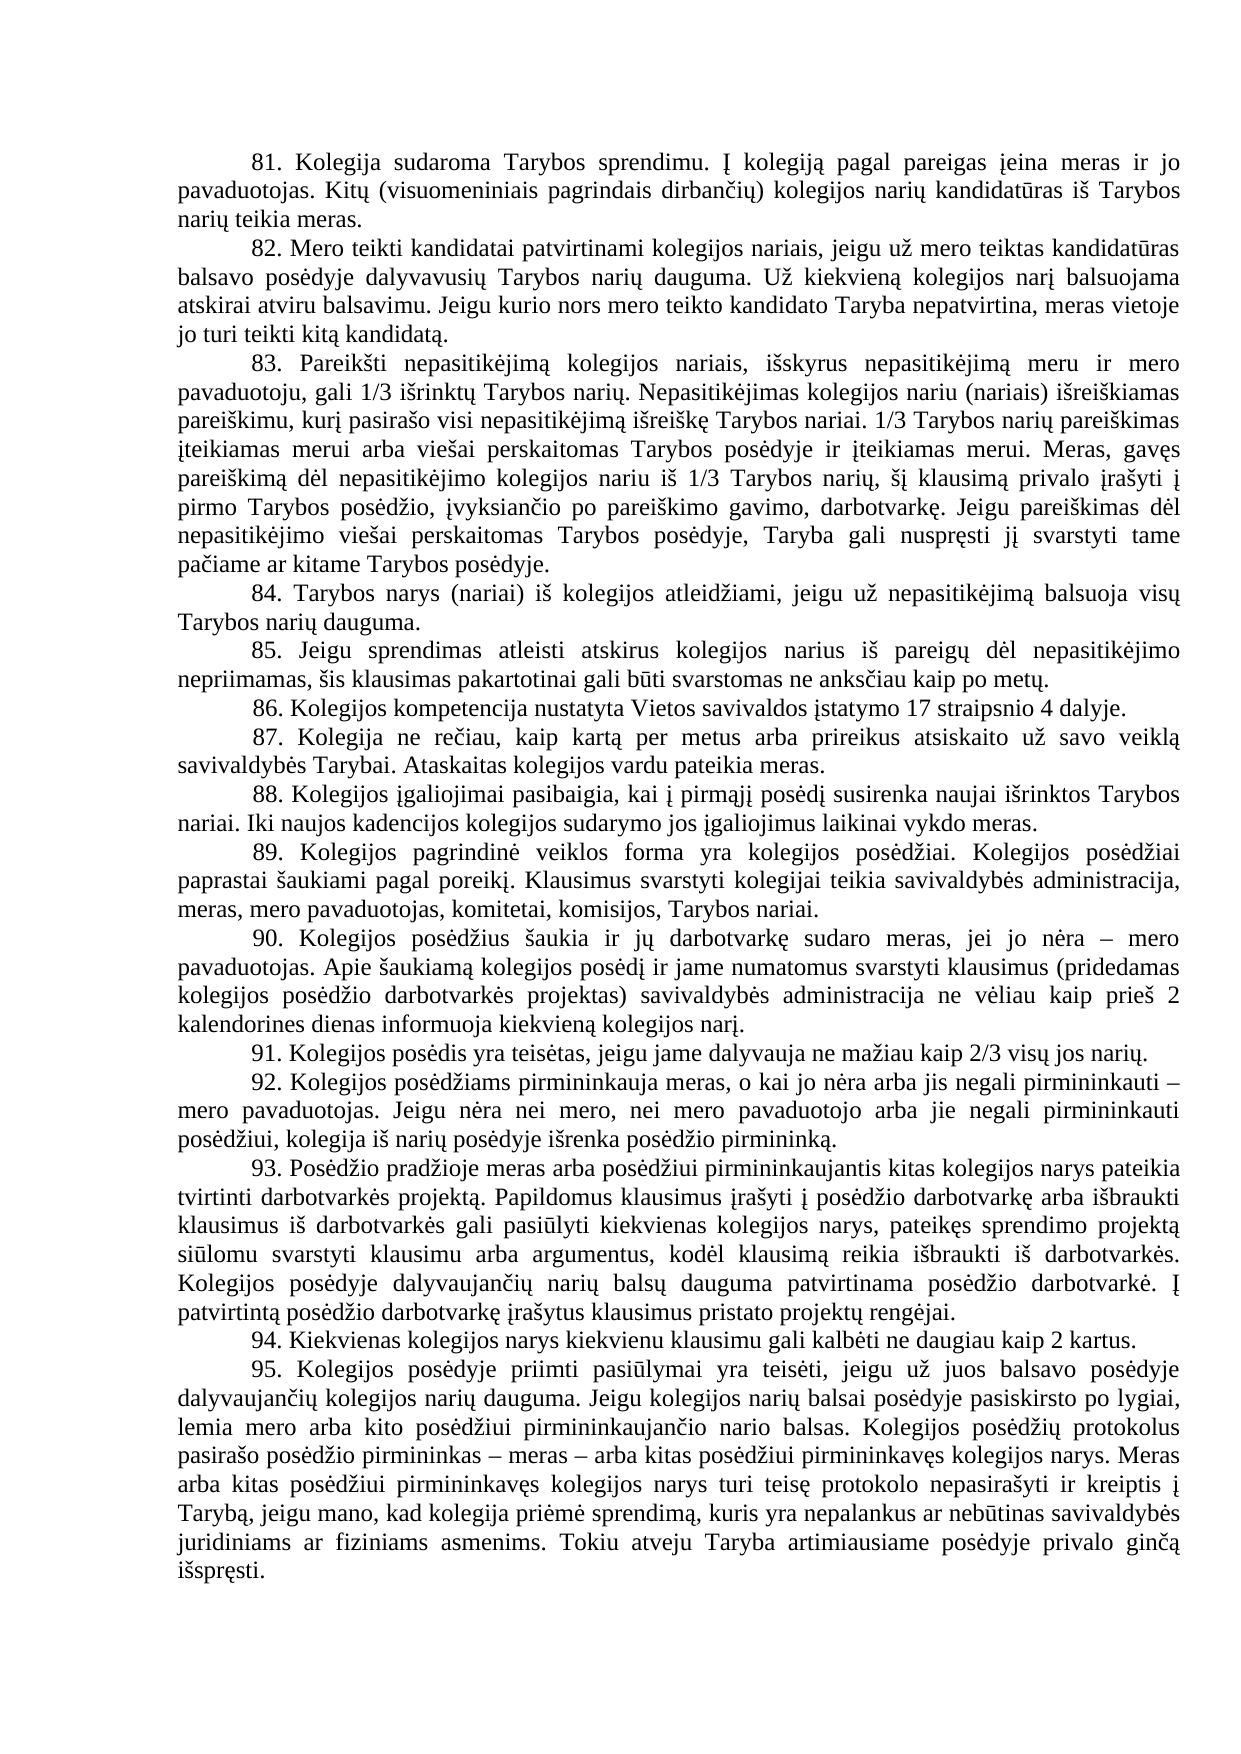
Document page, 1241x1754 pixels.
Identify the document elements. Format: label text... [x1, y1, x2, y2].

text 87. Kolegija ne rečiau, kaip kartą per metus arba prireikus atsiskaito už savo veiklą savivaldybės Tarybai. Ataskaitas kolegijos vardu pateikia meras. [177, 722, 1181, 779]
text 92. Kolegijos posėdžiams pirmininkauja meras, o kai jo nėra arba jis negali pirmininkauti – mero pavaduotojas. Jeigu nėra nei mero, nei mero pavaduotojo arba jie negali pirmininkauti posėdžiui, kolegija iš narių posėdyje išrenka posėdžio pirmininką. [177, 1067, 1181, 1153]
text 86. Kolegijos kompetencija nustatyta Vietos savivaldos įstatymo 17 straipsnio 4 dalyje. [177, 693, 1181, 722]
text 88. Kolegijos įgaliojimai pasibaigia, kai į pirmąjį posėdį susirenka naujai išrinktos Tarybos nariai. Iki naujos kadencijos kolegijos sudarymo jos įgaliojimus laikinai vykdo meras. [177, 779, 1181, 837]
text 94. Kiekvienas kolegijos narys kiekvienu klausimu gali kalbėti ne daugiau kaip 2 kartus. [177, 1326, 1181, 1354]
text 82. Mero teikti kandidatai patvirtinami kolegijos nariais, jeigu už mero teiktas kandidatūras balsavo posėdyje dalyvavusių Tarybos narių dauguma. Už kiekvieną kolegijos narį balsuojama atskirai atviru balsavimu. Jeigu kurio nors mero teikto kandidato Taryba nepatvirtina, meras vietoje jo turi teikti kitą kandidatą. [177, 233, 1181, 348]
text 95. Kolegijos posėdyje priimti pasiūlymai yra teisėti, jeigu už juos balsavo posėdyje dalyvaujančių kolegijos narių dauguma. Jeigu kolegijos narių balsai posėdyje pasiskirsto po lygiai, lemia mero arba kito posėdžiui pirmininkaujančio nario balsas. Kolegijos posėdžių protokolus pasirašo posėdžio pirmininkas – meras – arba kitas posėdžiui pirmininkavęs kolegijos narys. Meras arba kitas posėdžiui pirmininkavęs kolegijos narys turi teisę protokolo nepasirašyti ir kreiptis į Tarybą, jeigu mano, kad kolegija priėmė sprendimą, kuris yra nepalankus ar nebūtinas savivaldybės juridiniams ar fiziniams asmenims. Tokiu atveju Taryba artimiausiame posėdyje privalo ginčą išspręsti. [177, 1354, 1181, 1584]
text 90. Kolegijos posėdžius šaukia ir jų darbotvarkę sudaro meras, jei jo nėra – mero pavaduotojas. Apie šaukiamą kolegijos posėdį ir jame numatomus svarstyti klausimus (pridedamas kolegijos posėdžio darbotvarkės projektas) savivaldybės administracija ne vėliau kaip prieš 2 kalendorines dienas informuoja kiekvieną kolegijos narį. [177, 923, 1181, 1038]
text 84. Tarybos narys (nariai) iš kolegijos atleidžiami, jeigu už nepasitikėjimą balsuoja visų Tarybos narių dauguma. [177, 578, 1181, 636]
text 89. Kolegijos pagrindinė veiklos forma yra kolegijos posėdžiai. Kolegijos posėdžiai paprastai šaukiami pagal poreikį. Klausimus svarstyti kolegijai teikia savivaldybės administracija, meras, mero pavaduotojas, komitetai, komisijos, Tarybos nariai. [177, 837, 1181, 923]
text 93. Posėdžio pradžioje meras arba posėdžiui pirmininkaujantis kitas kolegijos narys pateikia tvirtinti darbotvarkės projektą. Papildomus klausimus įrašyti į posėdžio darbotvarkę arba išbraukti klausimus iš darbotvarkės gali pasiūlyti kiekvienas kolegijos narys, pateikęs sprendimo projektą siūlomu svarstyti klausimu arba argumentus, kodėl klausimą reikia išbraukti iš darbotvarkės. Kolegijos posėdyje dalyvaujančių narių balsų dauguma patvirtinama posėdžio darbotvarkė. Į patvirtintą posėdžio darbotvarkę įrašytus klausimus pristato projektų rengėjai. [177, 1153, 1181, 1326]
text 91. Kolegijos posėdis yra teisėtas, jeigu jame dalyvauja ne mažiau kaip 2/3 visų jos narių. [177, 1038, 1181, 1067]
text 81. Kolegija sudaroma Tarybos sprendimu. Į kolegiją pagal pareigas įeina meras ir jo pavaduotojas. Kitų (visuomeniniais pagrindais dirbančių) kolegijos narių kandidatūras iš Tarybos narių teikia meras. [177, 147, 1181, 233]
text 85. Jeigu sprendimas atleisti atskirus kolegijos narius iš pareigų dėl nepasitikėjimo nepriimamas, šis klausimas pakartotinai gali būti svarstomas ne anksčiau kaip po metų. [177, 636, 1181, 693]
text 83. Pareikšti nepasitikėjimą kolegijos nariais, išskyrus nepasitikėjimą meru ir mero pavaduotoju, gali 1/3 išrinktų Tarybos narių. Nepasitikėjimas kolegijos nariu (nariais) išreiškiamas pareiškimu, kurį pasirašo visi nepasitikėjimą išreiškę Tarybos nariai. 1/3 Tarybos narių pareiškimas įteikiamas merui arba viešai perskaitomas Tarybos posėdyje ir įteikiamas merui. Meras, gavęs pareiškimą dėl nepasitikėjimo kolegijos nariu iš 1/3 Tarybos narių, šį klausimą privalo įrašyti į pirmo Tarybos posėdžio, įvyksiančio po pareiškimo gavimo, darbotvarkę. Jeigu pareiškimas dėl nepasitikėjimo viešai perskaitomas Tarybos posėdyje, Taryba gali nuspręsti jį svarstyti tame pačiame ar kitame Tarybos posėdyje. [177, 348, 1181, 578]
